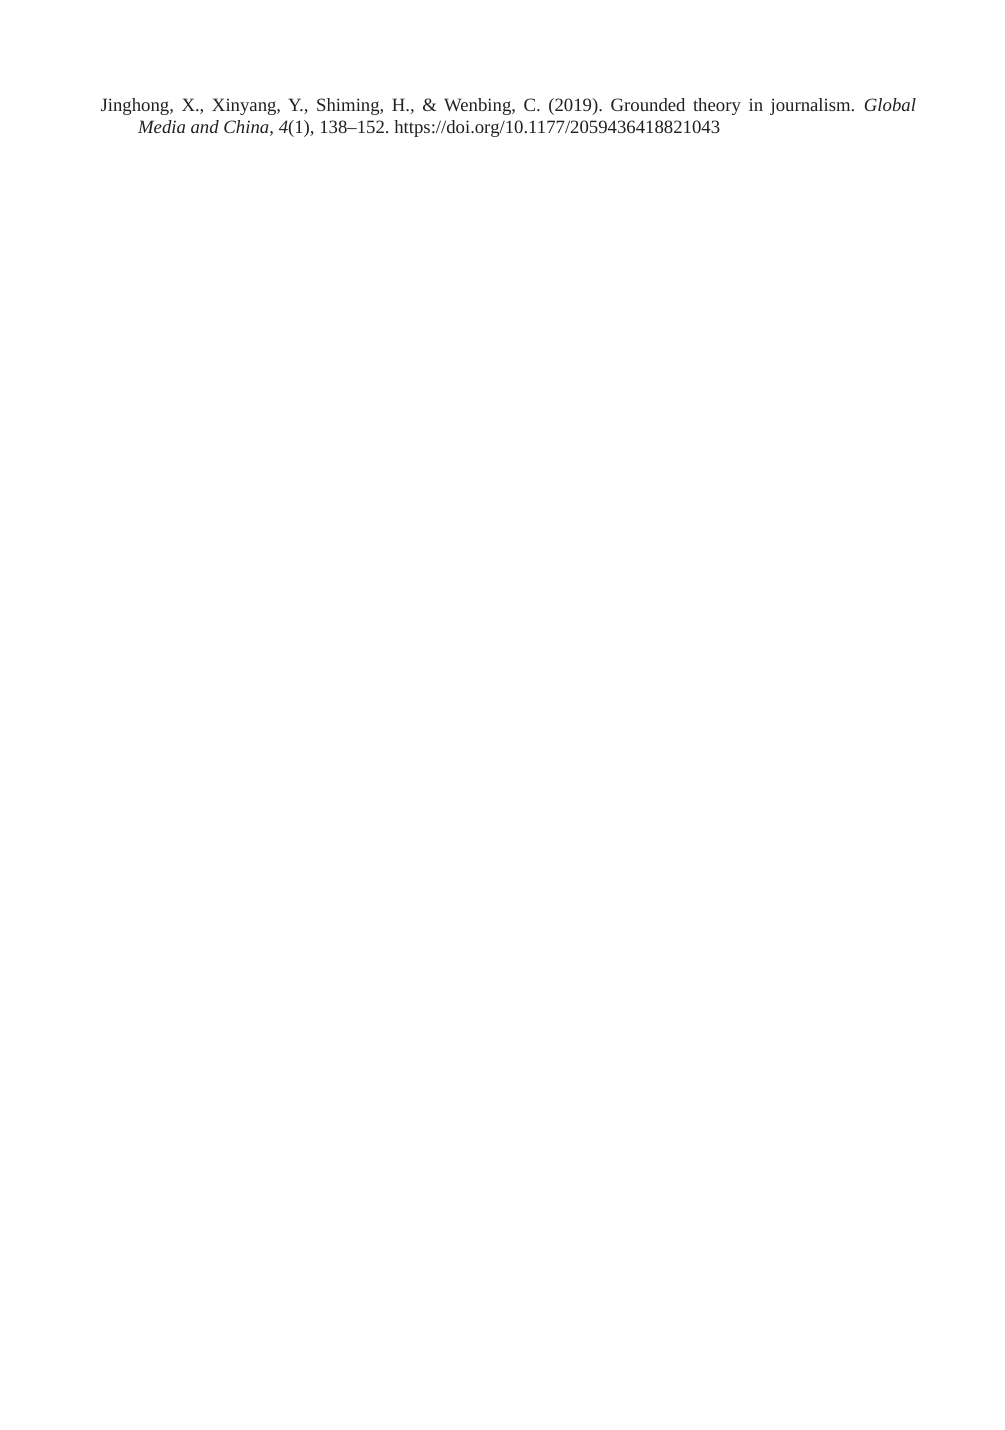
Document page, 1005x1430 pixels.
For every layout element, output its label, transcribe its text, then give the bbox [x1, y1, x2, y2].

text Jinghong, X., Xinyang, Y., Shiming, H., & Wenbing, C. (2019). Grounded theory in journalism. Global Media and China, 4(1), 138–152. https://doi.org/10.1177/2059436418821043 [100, 94, 916, 138]
